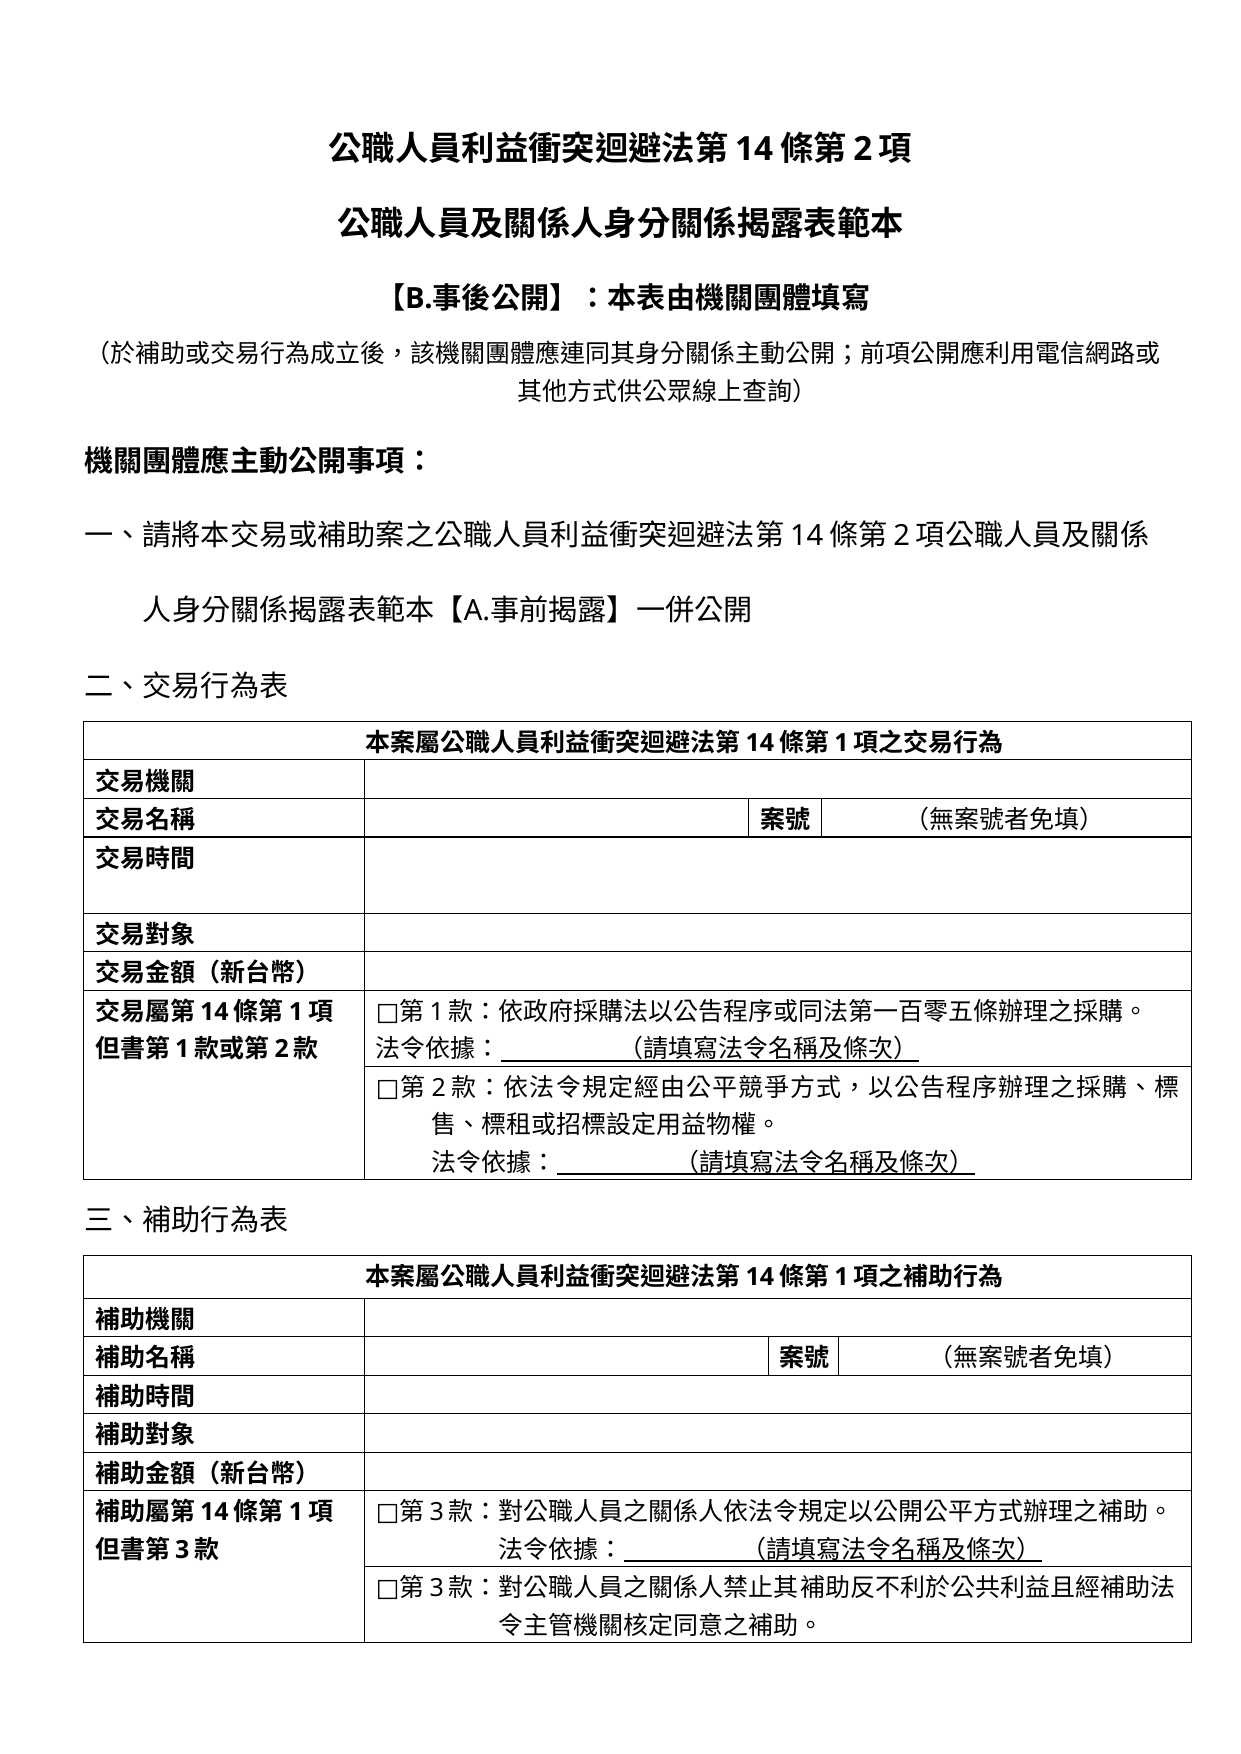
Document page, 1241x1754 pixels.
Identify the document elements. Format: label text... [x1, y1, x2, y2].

table_cell 交易機關 [84, 760, 364, 798]
table_cell □第1款：依政府採購法以公告程序或同法第一百零五條辦理之採購。 法令依據： （請填寫法令名稱及條次） [365, 991, 1191, 1066]
table_cell [365, 1414, 1191, 1452]
table_cell 補助時間 [84, 1376, 364, 1413]
text 公職人員利益衝突迴避法第14條第2項 [187, 108, 1053, 183]
table_cell [365, 838, 1191, 912]
table_cell （無案號者免填） [822, 799, 1191, 836]
table_cell [365, 799, 748, 836]
table_cell 補助金額（新台幣） [84, 1453, 364, 1490]
table_cell 補助屬第14條第1項但書第3款 [84, 1491, 364, 1642]
table_cell 交易時間 [84, 838, 364, 912]
text 【B.事後公開】：本表由機關團體填寫 [84, 258, 1162, 333]
text 一、請將本交易或補助案之公職人員利益衝突迴避法第14條第2項公職人員及關係人身分關係揭露表範本【A.事前揭露】一併公開 [84, 496, 1162, 646]
table_cell （無案號者免填） [839, 1337, 1191, 1374]
text 公職人員及關係人身分關係揭露表範本 [187, 183, 1053, 258]
table_cell [365, 1376, 1191, 1413]
table_cell 交易屬第14條第1項但書第1款或第2款 [84, 991, 364, 1179]
table_cell 案號 [769, 1337, 838, 1374]
text 二、交易行為表 [84, 646, 1162, 721]
table_cell 案號 [749, 799, 821, 836]
text 機關團體應主動公開事項： [84, 421, 1162, 496]
table_cell [365, 1299, 1191, 1336]
text 三、補助行為表 [84, 1180, 1147, 1255]
table_cell [365, 1337, 768, 1374]
table_cell [365, 952, 1191, 989]
table_cell 補助名稱 [84, 1337, 364, 1374]
table_header 本案屬公職人員利益衝突迴避法第14條第1項之補助行為 [84, 1256, 1191, 1297]
table_cell 補助對象 [84, 1414, 364, 1452]
table_cell 交易名稱 [84, 799, 364, 836]
table_cell [365, 760, 1191, 798]
table_cell 交易金額（新台幣） [84, 952, 364, 989]
table_cell [365, 914, 1191, 951]
table_cell 交易對象 [84, 914, 364, 951]
table_cell □第2款：依法令規定經由公平競爭方式，以公告程序辦理之採購、標售、標租或招標設定用益物權。 法令依據： （請填寫法令名稱及條次） [365, 1067, 1191, 1179]
table_header 本案屬公職人員利益衝突迴避法第14條第1項之交易行為 [84, 722, 1191, 759]
table_cell □第3款：對公職人員之關係人禁止其補助反不利於公共利益且經補助法令主管機關核定同意之補助。 [365, 1567, 1191, 1642]
table_cell □第3款：對公職人員之關係人依法令規定以公開公平方式辦理之補助。 法令依據： （請填寫法令名稱及條次） [365, 1491, 1191, 1566]
text （於補助或交易行為成立後，該機關團體應連同其身分關係主動公開；前項公開應利用電信網路或其他方式供公眾線上查詢） [84, 333, 1162, 408]
table_cell [365, 1453, 1191, 1490]
table_cell 補助機關 [84, 1299, 364, 1336]
